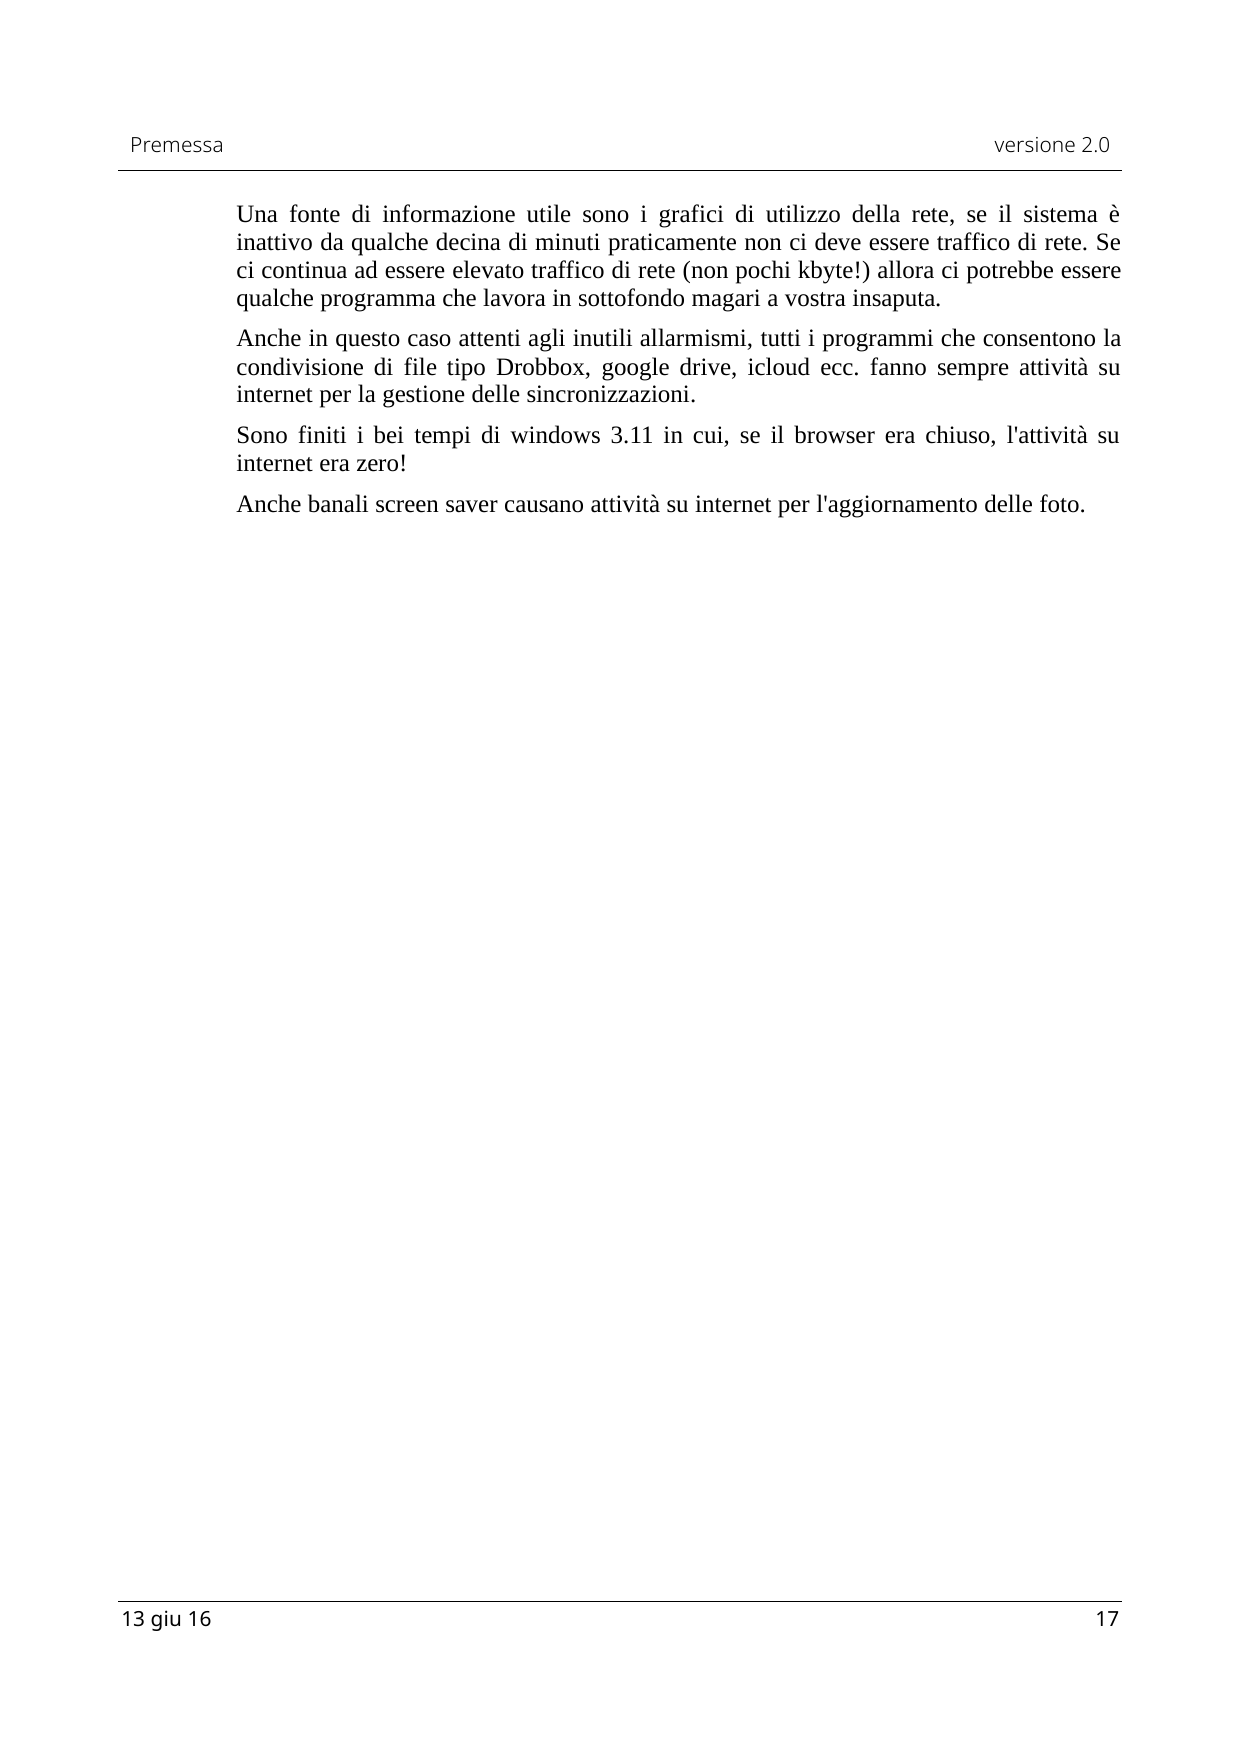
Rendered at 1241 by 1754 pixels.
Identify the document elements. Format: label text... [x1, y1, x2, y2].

text Sono finiti i bei tempi di windows 3.11 in cui, se il browser era chiuso, l'attività su internet era zero! [236, 421, 1122, 477]
text Anche banali screen saver causano attività su internet per l'aggiornamento delle foto. [236, 489, 1122, 517]
text Una fonte di informazione utile sono i grafici di utilizzo della rete, se il sistema è inattivo da qualche decina di minuti praticamente non ci deve essere traffico di rete. Se ci continua ad essere elevato traffico di rete (non pochi kbyte!) allora ci potrebbe essere qualche programma che lavora in sottofondo magari a vostra insaputa. [236, 200, 1122, 312]
text Anche in questo caso attenti agli inutili allarmismi, tutti i programmi che consentono la condivisione di file tipo Drobbox, google drive, icloud ecc. fanno sempre attività su internet per la gestione delle sincronizzazioni. [236, 324, 1122, 408]
